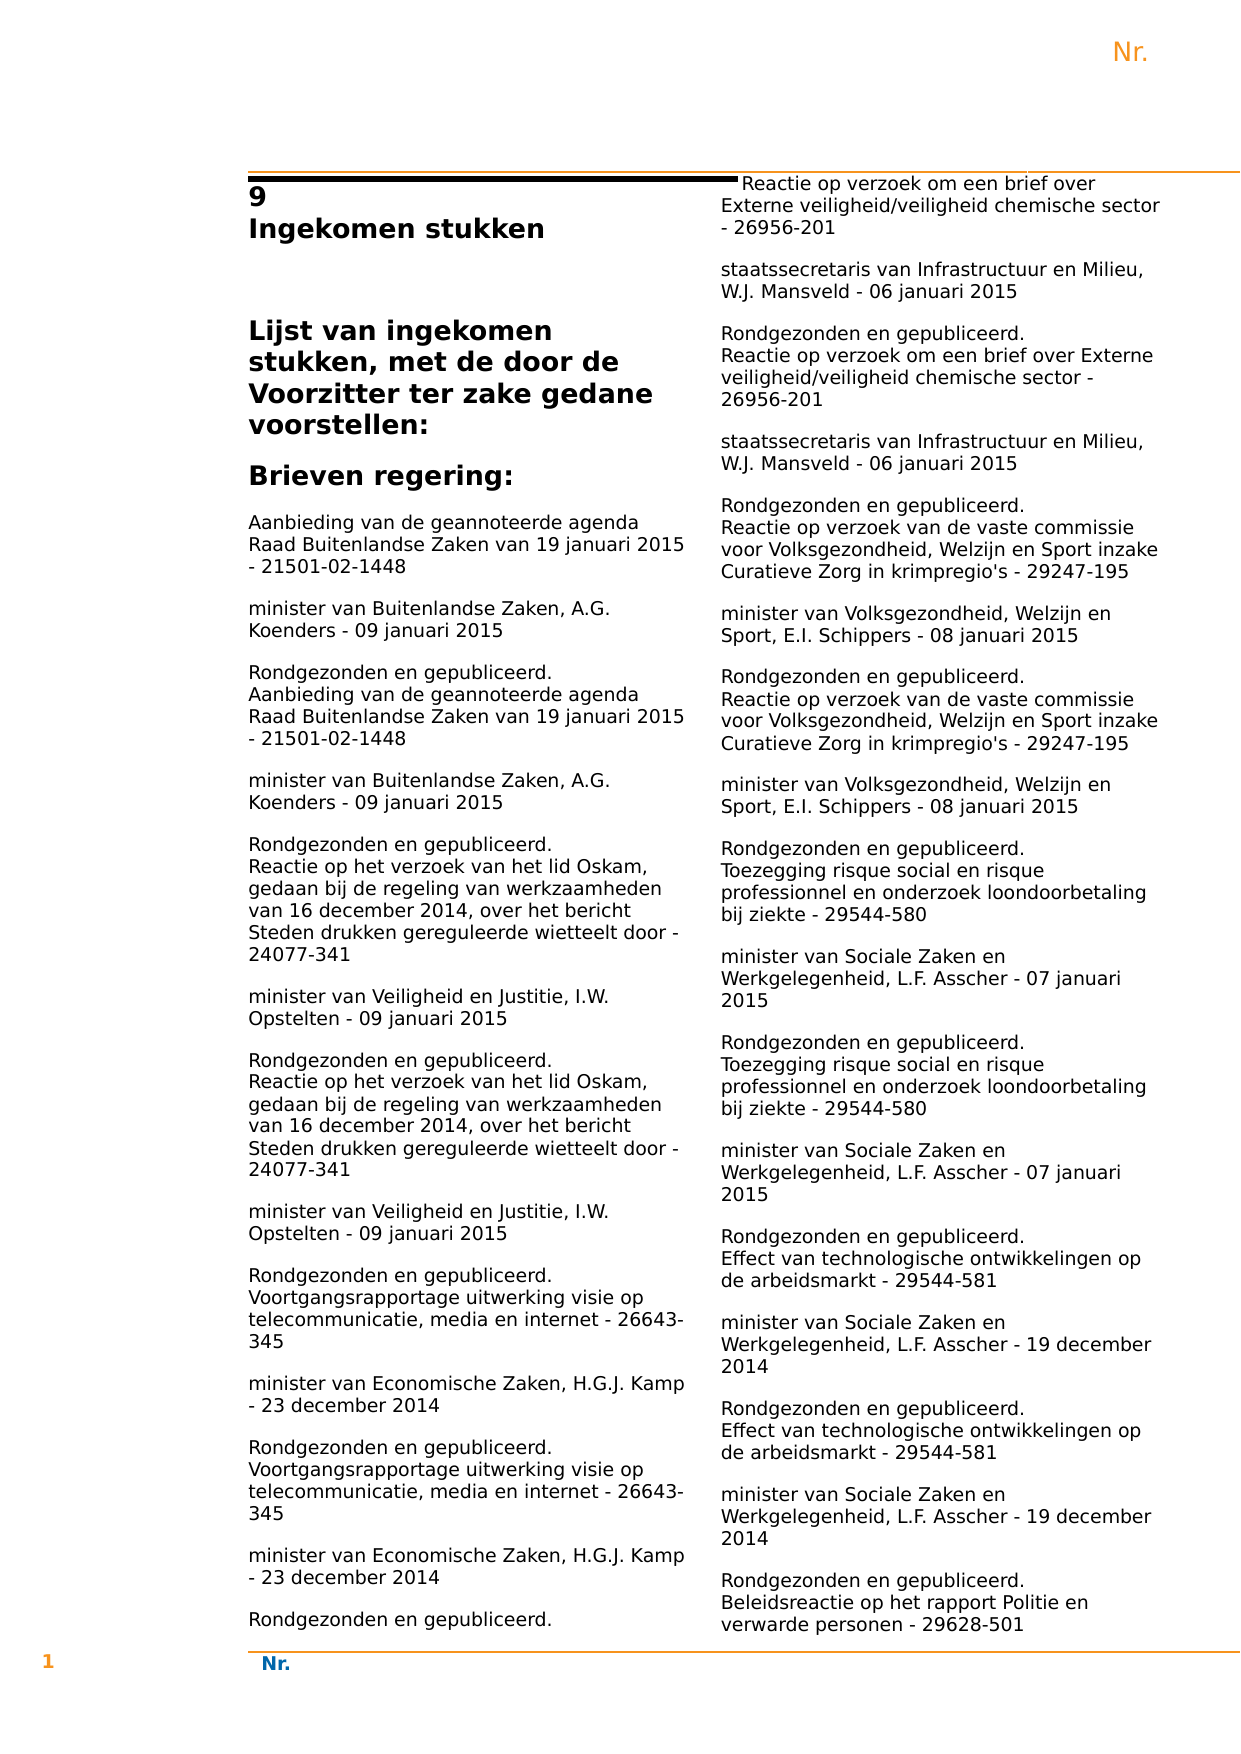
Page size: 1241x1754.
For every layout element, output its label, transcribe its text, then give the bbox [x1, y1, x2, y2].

text minister van Buitenlandse Zaken, A.G. Koenders - 09 januari 2015 [248, 770, 691, 814]
text Effect van technologische ontwikkelingen op de arbeidsmarkt - 29544-581 [721, 1248, 1163, 1292]
text Rondgezonden en gepubliceerd. [248, 1437, 691, 1459]
text minister van Buitenlandse Zaken, A.G. Koenders - 09 januari 2015 [248, 598, 691, 642]
text Aanbieding van de geannoteerde agenda Raad Buitenlandse Zaken van 19 januari 2015 - 21501-02-1448 [248, 512, 691, 578]
text Rondgezonden en gepubliceerd. [721, 1570, 1163, 1592]
text Reactie op verzoek om een brief over Externe veiligheid/veiligheid chemische sector - 26956-201 [721, 345, 1163, 411]
text Rondgezonden en gepubliceerd. [721, 666, 1163, 688]
text Toezegging risque social en risque professionnel en onderzoek loondoorbetaling bij ziekte - 29544-580 [721, 1054, 1163, 1120]
text Rondgezonden en gepubliceerd. [248, 834, 691, 856]
text minister van Veiligheid en Justitie, I.W. Opstelten - 09 januari 2015 [248, 986, 691, 1029]
text Beleidsreactie op het rapport Politie en verwarde personen - 29628-501 [721, 1592, 1163, 1636]
text Rondgezonden en gepubliceerd. [248, 662, 691, 684]
text staatssecretaris van Infrastructuur en Milieu, W.J. Mansveld - 06 januari 2015 [721, 431, 1163, 474]
text Rondgezonden en gepubliceerd. [721, 1398, 1163, 1420]
title Brieven regering: [248, 461, 691, 492]
text Toezegging risque social en risque professionnel en onderzoek loondoorbetaling bij ziekte - 29544-580 [721, 860, 1163, 926]
text Reactie op het verzoek van het lid Oskam, gedaan bij de regeling van werkzaamheden van 16 december 2014, over het bericht Steden drukken gereguleerde wietteelt door - 24077-341 [248, 856, 691, 966]
text Voortgangsrapportage uitwerking visie op telecommunicatie, media en internet - 26643-345 [248, 1287, 691, 1353]
text Rondgezonden en gepubliceerd. [721, 1032, 1163, 1054]
text Rondgezonden en gepubliceerd. [721, 323, 1163, 345]
text Rondgezonden en gepubliceerd. [248, 1265, 691, 1287]
text Reactie op het verzoek van het lid Oskam, gedaan bij de regeling van werkzaamheden van 16 december 2014, over het bericht Steden drukken gereguleerde wietteelt door - 24077-341 [248, 1071, 691, 1181]
text minister van Volksgezondheid, Welzijn en Sport, E.I. Schippers - 08 januari 2015 [721, 774, 1163, 818]
text Rondgezonden en gepubliceerd. [721, 1226, 1163, 1248]
title Lijst van ingekomen stukken, met de door de Voorzitter ter zake gedane voorstellen: [248, 316, 691, 441]
text minister van Sociale Zaken en Werkgelegenheid, L.F. Asscher - 07 januari 2015 [721, 946, 1163, 1012]
text minister van Sociale Zaken en Werkgelegenheid, L.F. Asscher - 07 januari 2015 [721, 1140, 1163, 1206]
text minister van Volksgezondheid, Welzijn en Sport, E.I. Schippers - 08 januari 2015 [721, 602, 1163, 646]
text Reactie op verzoek van de vaste commissie voor Volksgezondheid, Welzijn en Sport inzake Curatieve Zorg in krimpregio's - 29247-195 [721, 517, 1163, 582]
text Rondgezonden en gepubliceerd. [248, 1609, 691, 1631]
text Aanbieding van de geannoteerde agenda Raad Buitenlandse Zaken van 19 januari 2015 - 21501-02-1448 [248, 684, 691, 750]
text Rondgezonden en gepubliceerd. [248, 1049, 691, 1071]
text staatssecretaris van Infrastructuur en Milieu, W.J. Mansveld - 06 januari 2015 [721, 259, 1163, 303]
text minister van Economische Zaken, H.G.J. Kamp - 23 december 2014 [248, 1373, 691, 1417]
text minister van Sociale Zaken en Werkgelegenheid, L.F. Asscher - 19 december 2014 [721, 1312, 1163, 1378]
text minister van Sociale Zaken en Werkgelegenheid, L.F. Asscher - 19 december 2014 [721, 1484, 1163, 1550]
text Reactie op verzoek om een brief over Externe veiligheid/veiligheid chemische sector - 26956-201 [721, 173, 1163, 239]
text Effect van technologische ontwikkelingen op de arbeidsmarkt - 29544-581 [721, 1420, 1163, 1464]
text Rondgezonden en gepubliceerd. [721, 838, 1163, 860]
text minister van Economische Zaken, H.G.J. Kamp - 23 december 2014 [248, 1545, 691, 1589]
text Voortgangsrapportage uitwerking visie op telecommunicatie, media en internet - 26643-345 [248, 1459, 691, 1525]
title 9 Ingekomen stukken [248, 182, 691, 244]
text Reactie op verzoek van de vaste commissie voor Volksgezondheid, Welzijn en Sport inzake Curatieve Zorg in krimpregio's - 29247-195 [721, 688, 1163, 754]
text Rondgezonden en gepubliceerd. [721, 494, 1163, 517]
text minister van Veiligheid en Justitie, I.W. Opstelten - 09 januari 2015 [248, 1201, 691, 1245]
